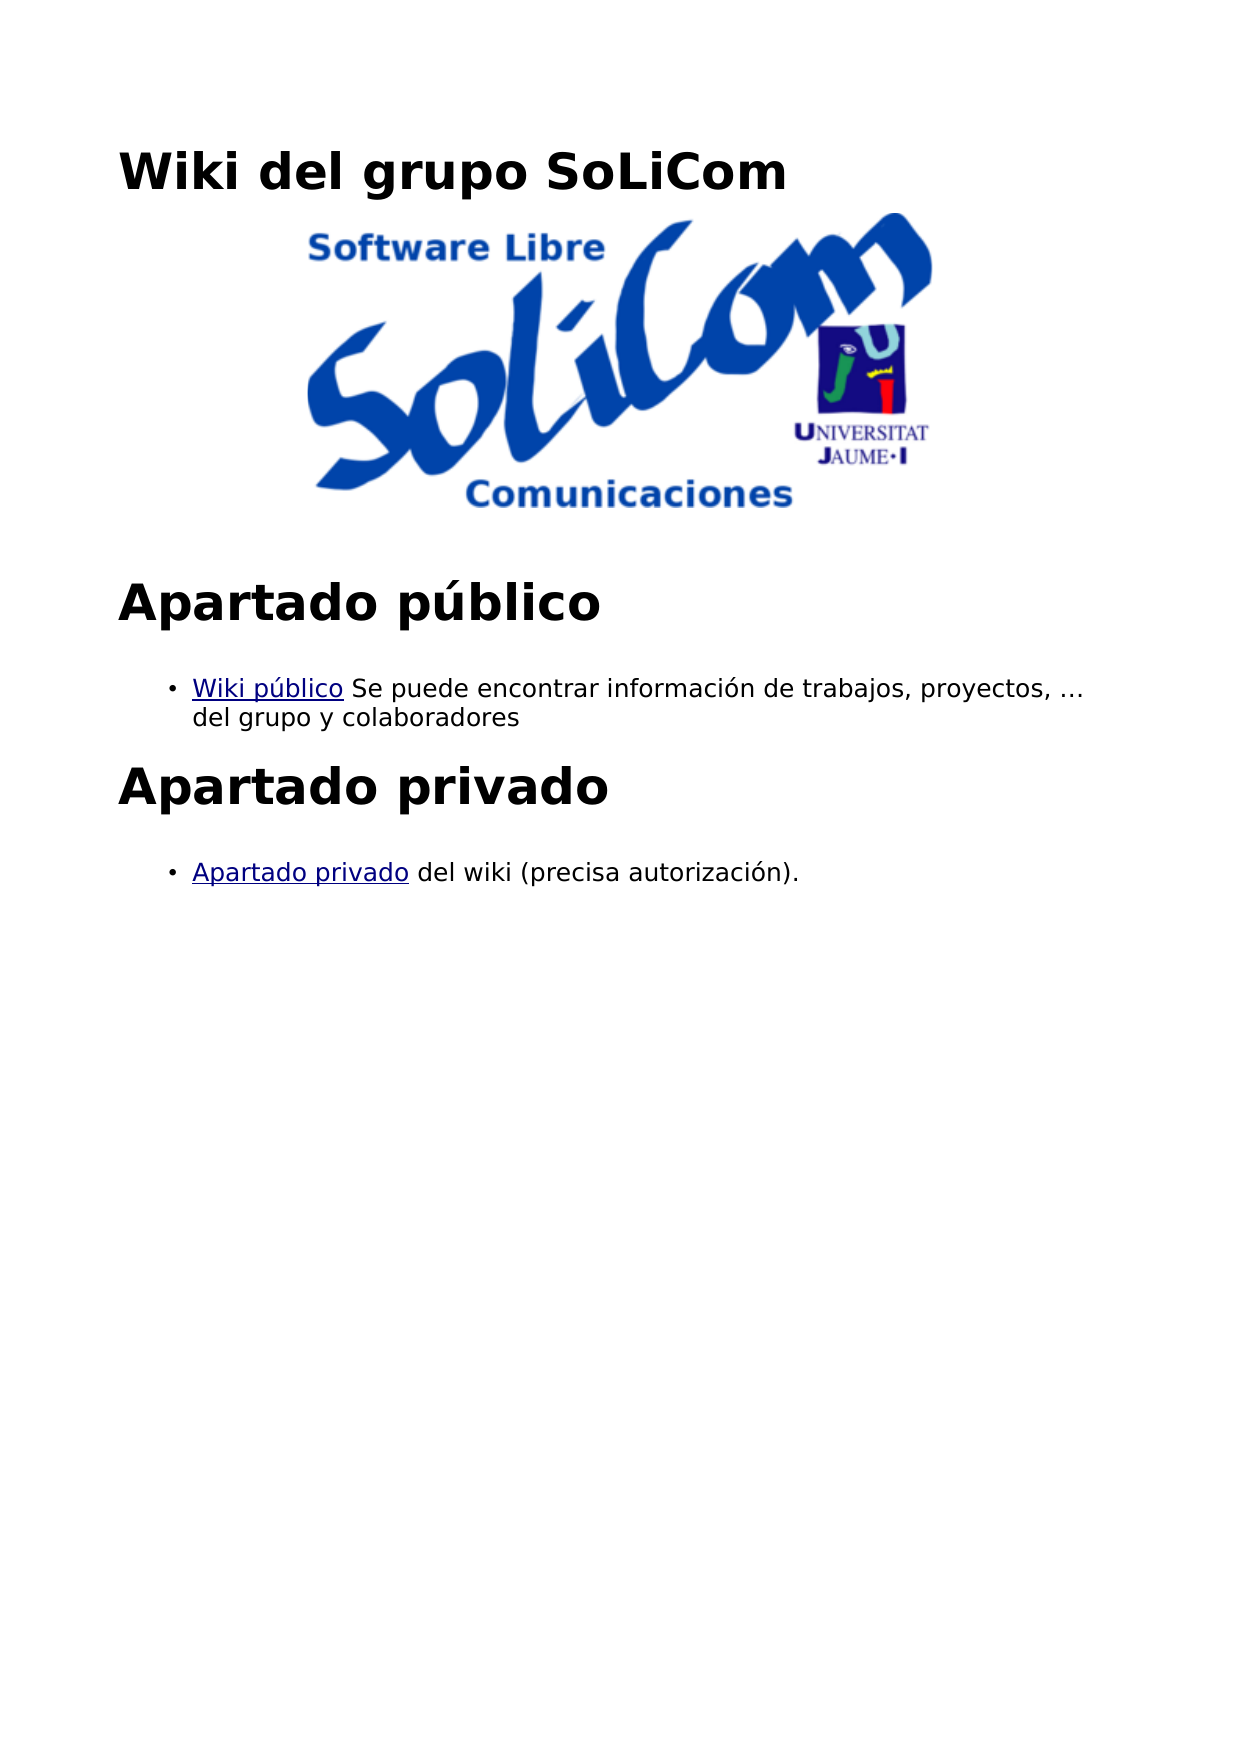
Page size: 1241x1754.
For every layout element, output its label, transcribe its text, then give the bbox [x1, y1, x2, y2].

subtitle Apartado privado [118, 758, 1122, 816]
list Wiki público Se puede encontrar información de trabajos, proyectos, … del grupo y colaboradores [177, 674, 1122, 733]
picture [307, 213, 933, 508]
subtitle Apartado público [118, 574, 1122, 632]
list Apartado privado del wiki (precisa autorización). [177, 858, 1122, 887]
subtitle Wiki del grupo SoLiCom [118, 143, 1122, 201]
